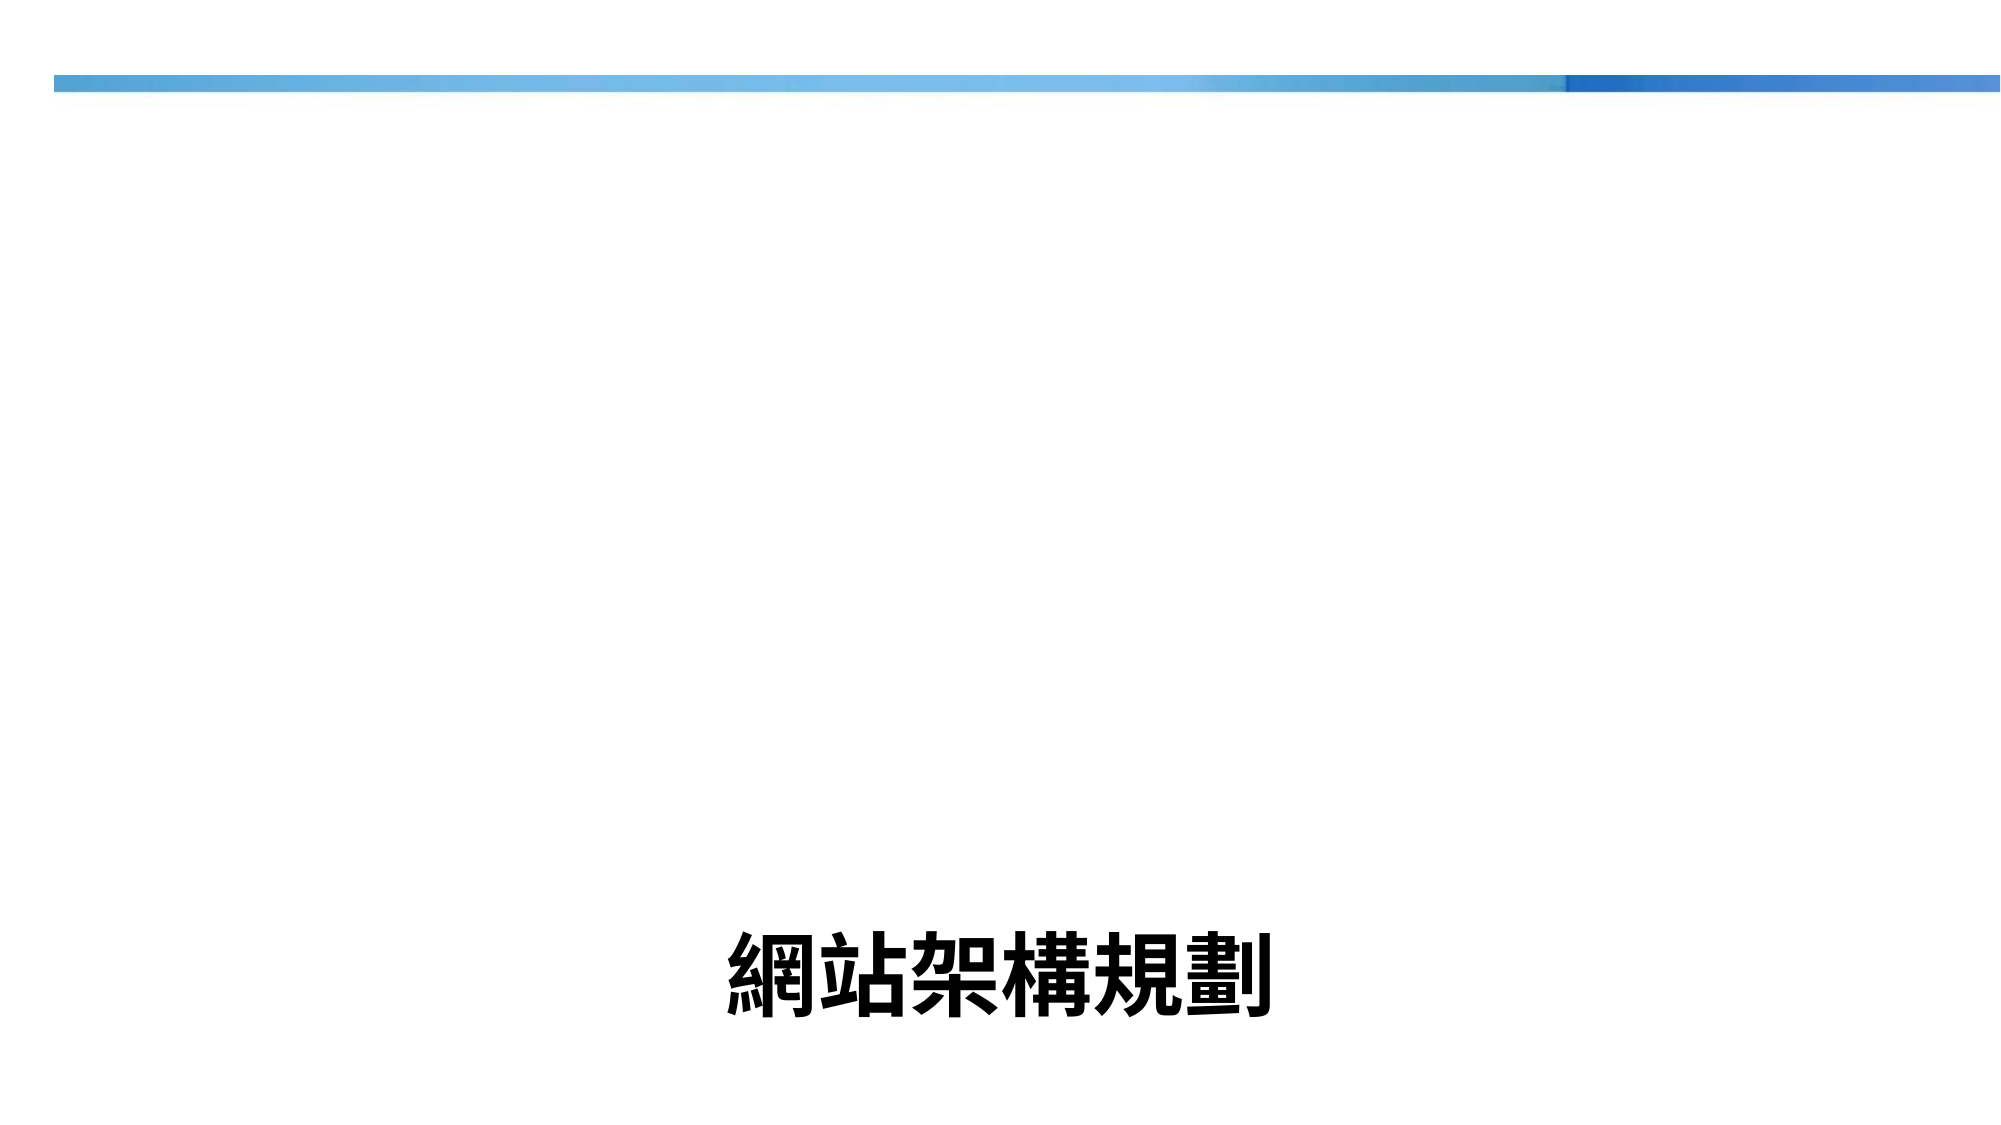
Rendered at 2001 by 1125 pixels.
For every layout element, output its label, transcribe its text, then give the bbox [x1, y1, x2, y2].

subtitle 網站架構規劃 [726, 903, 1952, 1036]
